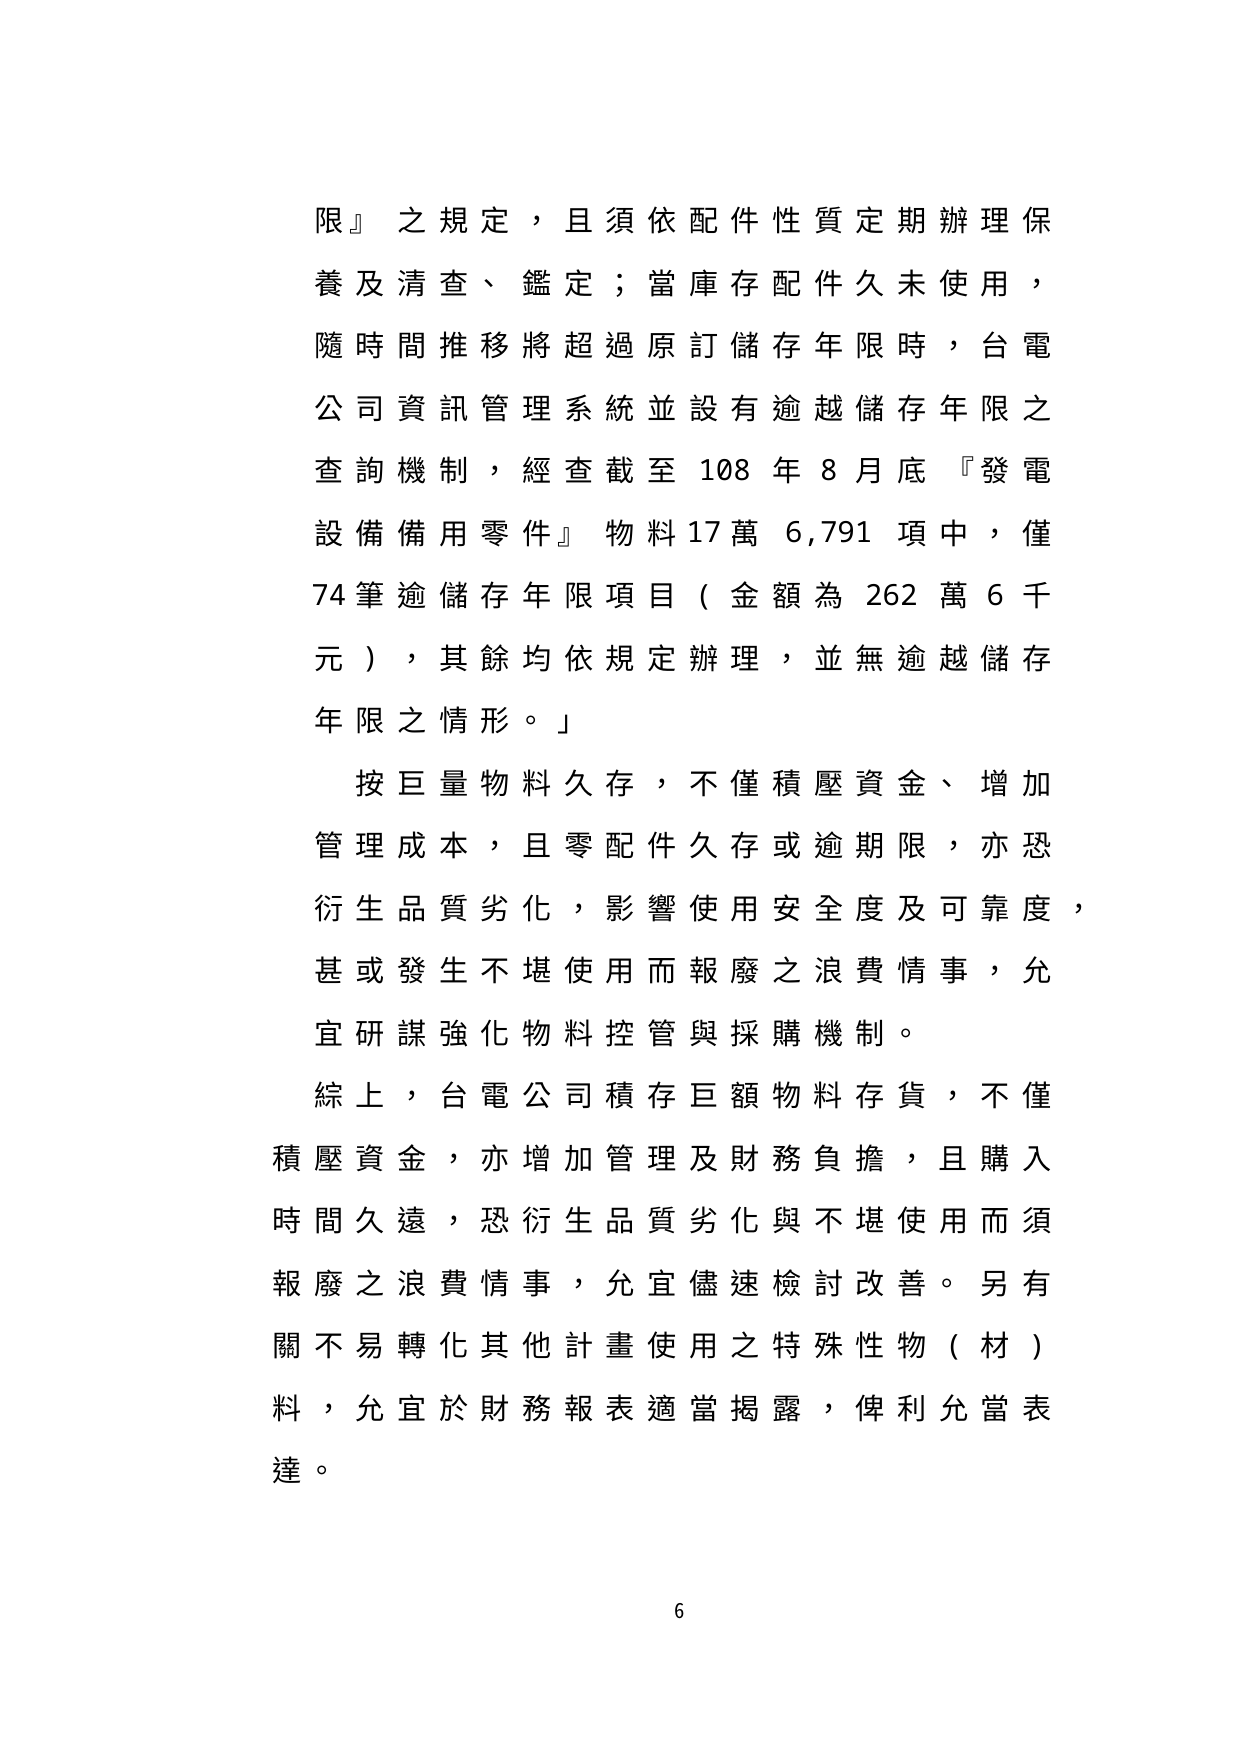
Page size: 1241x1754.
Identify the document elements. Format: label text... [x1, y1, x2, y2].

text 綜上，台電公司積存巨額物料存貨，不僅積壓資金，亦增加管理及財務負擔，且購入時間久遠，恐衍生品質劣化與不堪使用而須報廢之浪費情事，允宜儘速檢討改善。另有關不易轉化其他計畫使用之特殊性物(材)料，允宜於財務報表適當揭露，俾利允當表達。 [242, 1052, 1058, 1490]
text 按巨量物料久存，不僅積壓資金、增加管理成本，且零配件久存或逾期限，亦恐衍生品質劣化，影響使用安全度及可靠度，甚或發生不堪使用而報廢之浪費情事，允宜研謀強化物料控管與採購機制。 [271, 740, 1058, 1052]
text 另據台電公司統計，截至108年8月底止物料存貨222.98億元，其中17.57億元之物料購入時間已超過10年以上，未達10年但超過5年以上部分亦達66.41億餘元，其中無法使用或無利用價值之呆廢料1億8,708萬7千元(詳附表2)。據該公司表示略以：「物料存貨儲放時間較長者多屬『發電設備備用零件』，其係各電廠發電機組運轉維護所必須儲備之安全備品，為確保庫存堪用性，庫存儲備訂有『儲存年限』之規定，且須依配件性質定期辦理保養及清查、鑑定；當庫存配件久未使用，隨時間推移將超過原訂儲存年限時，台電公司資訊管理系統並設有逾越儲存年限之查詢機制，經查截至108年8月底『發電設備備用零件』物料17萬6,791項中，僅74筆逾儲存年限項目(金額為262萬6千元)，其餘均依規定辦理，並無逾越儲存年限之情形。」 [271, 177, 1058, 740]
